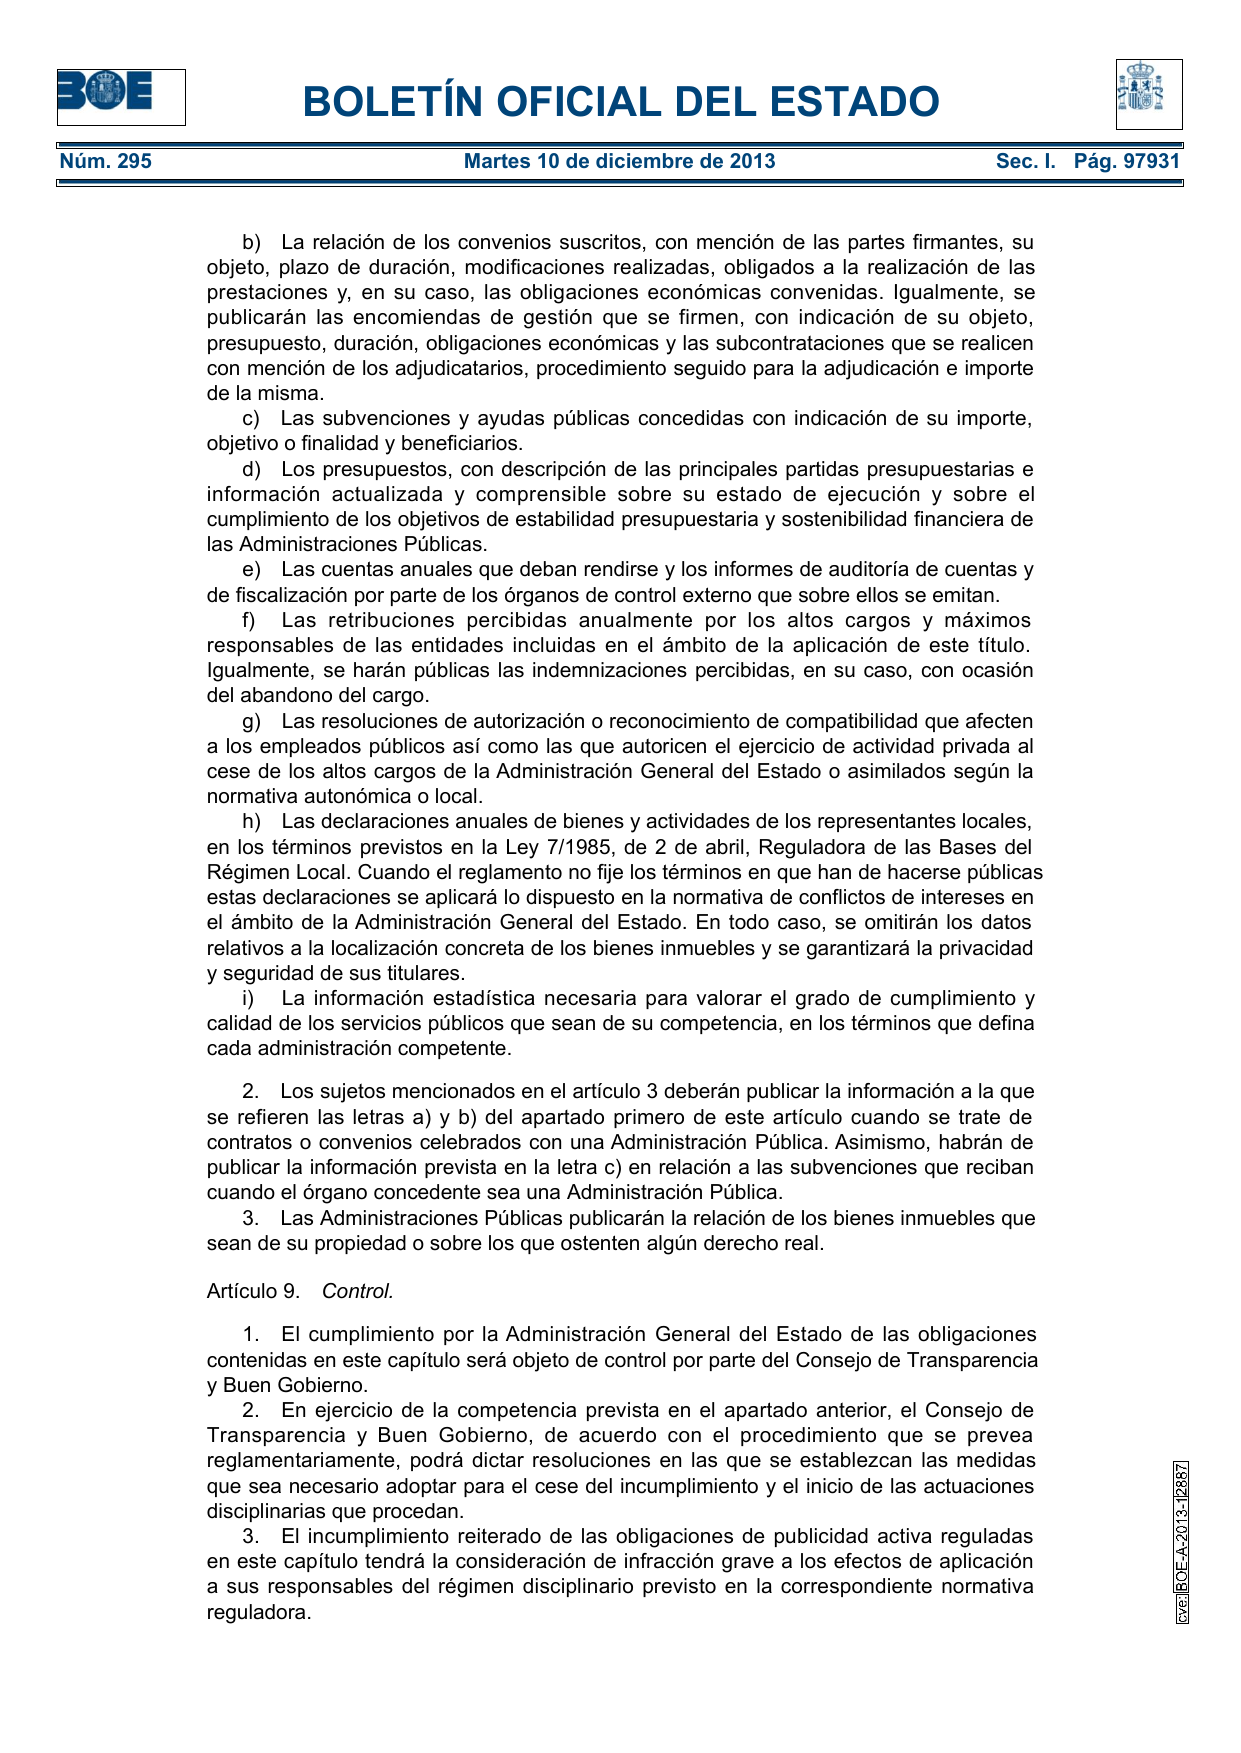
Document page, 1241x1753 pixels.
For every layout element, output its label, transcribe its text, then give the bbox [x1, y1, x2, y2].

text responsables de las entidades incluidas en el ámbito de la aplicación de este título. [207, 634, 1059, 657]
text 1 [242, 1323, 254, 1346]
text y Buen Gobierno. [207, 1374, 1058, 1397]
text presupuesto, duración, obligaciones económicas y las subcontrataciones que se realicen [207, 331, 1059, 355]
text Régimen Local. Cuando el reglamento no fije los términos en que han de hacerse públicas [207, 861, 1059, 884]
text de la misma. [207, 382, 1059, 405]
text Las Administraciones Públicas publicarán la relación de los bienes inmuebles que [280, 1206, 1058, 1229]
text c) Las subvenciones y ayudas públicas concedidas con indicación de su importe, [242, 407, 1059, 430]
picture [58, 70, 185, 125]
text cese de los altos cargos de la Administración General del Estado o asimilados según la [207, 760, 1059, 783]
text y seguridad de sus titulares. [207, 962, 1059, 985]
picture [57, 143, 1183, 148]
text se refieren las letras a) y b) del apartado primero de este artículo cuando se trate de [207, 1106, 1059, 1129]
text el ámbito de la Administración General del Estado. En todo caso, se omitirán los datos [207, 911, 1059, 934]
text Martes 10 de diciembre de 2013 [464, 150, 801, 173]
text Sec. I. Pág. 97931 [996, 150, 1206, 173]
text cada administración competente. [207, 1037, 1059, 1061]
text BOLETÍN OFICIAL DEL ESTADO [302, 79, 963, 126]
text 2 [242, 1399, 254, 1422]
text contenidas en este capítulo será objeto de control por parte del Consejo de Transparencia [207, 1348, 1058, 1372]
text b) La relación de los convenios suscritos, con mención de las partes firmantes, su [242, 231, 1059, 254]
text calidad de los servicios públicos que sean de su competencia, en los términos que defina [207, 1012, 1059, 1035]
picture [1174, 1462, 1188, 1496]
text d) Los presupuestos, con descripción de las principales partidas presupuestarias e [242, 457, 1059, 481]
text reguladora. [207, 1601, 1058, 1624]
text objetivo o finalidad y beneficiarios. [207, 432, 1059, 456]
text a los empleados públicos así como las que autoricen el ejercicio de actividad privada al [207, 735, 1059, 758]
text publicarán las encomiendas de gestión que se firmen, con indicación de su objeto, [207, 306, 1059, 329]
picture [1117, 60, 1182, 129]
text 3. [242, 1206, 280, 1229]
text del abandono del cargo. [207, 684, 1059, 708]
text cumplimiento de los objetivos de estabilidad presupuestaria y sostenibilidad financiera de [207, 508, 1059, 531]
text objeto, plazo de duración, modificaciones realizadas, obligados a la realización de las [207, 256, 1059, 279]
text Transparencia y Buen Gobierno, de acuerdo con el procedimiento que se prevea [207, 1424, 1058, 1447]
text las Administraciones Públicas. [207, 533, 1059, 556]
text contratos o convenios celebrados con una Administración Pública. Asimismo, habrán de [207, 1131, 1059, 1154]
text sean de su propiedad o sobre los que ostenten algún derecho real. [207, 1232, 850, 1255]
text e) Las cuentas anuales que deban rendirse y los informes de auditoría de cuentas y [242, 558, 1059, 582]
text Igualmente, se harán públicas las indemnizaciones percibidas, en su caso, con ocasión [207, 659, 1059, 682]
text prestaciones y, en su caso, las obligaciones económicas convenidas. Igualmente, se [207, 281, 1059, 304]
text . [254, 1525, 281, 1548]
text reglamentariamente, podrá dictar resoluciones en las que se establezcan las medidas [207, 1449, 1058, 1472]
text que sea necesario adoptar para el cese del incumplimiento y el inicio de las actuaciones [207, 1474, 1058, 1498]
text h) Las declaraciones anuales de bienes y actividades de los representantes locales, [242, 810, 1059, 834]
text normativa autonómica o local. [207, 785, 1059, 808]
picture [57, 180, 1183, 186]
text f) Las retribuciones percibidas anualmente por los altos cargos y máximos [242, 609, 1059, 632]
picture [1177, 1595, 1188, 1623]
text estas declaraciones se aplicará lo dispuesto en la normativa de conflictos de intereses en [207, 886, 1059, 909]
text publicar la información prevista en la letra c) en relación a las subvenciones que reciban [207, 1156, 1059, 1179]
text i) La información estadística necesaria para valorar el grado de cumplimiento y [242, 987, 1059, 1010]
picture [1174, 1497, 1188, 1592]
text Artículo 9. Control. [207, 1280, 419, 1303]
text relativos a la localización concreta de los bienes inmuebles y se garantizará la privacidad [207, 936, 1059, 960]
text 2. [242, 1080, 280, 1103]
text . [254, 1323, 281, 1346]
text Los sujetos mencionados en el artículo 3 deberán publicar la información a la que [280, 1080, 1058, 1103]
text a sus responsables del régimen disciplinario previsto en la correspondiente normativa [207, 1575, 1058, 1598]
text En ejercicio de la competencia prevista en el apartado anterior, el Consejo de [281, 1399, 1058, 1422]
text 3 [242, 1525, 254, 1548]
text . [254, 1399, 281, 1422]
text g) Las resoluciones de autorización o reconocimiento de compatibilidad que afecten [242, 709, 1059, 733]
text con mención de los adjudicatarios, procedimiento seguido para la adjudicación e importe [207, 357, 1059, 380]
text en este capítulo tendrá la consideración de infracción grave a los efectos de aplicación [207, 1550, 1058, 1573]
text El incumplimiento reiterado de las obligaciones de publicidad activa reguladas [281, 1525, 1058, 1548]
text en los términos previstos en la Ley 7/1985, de 2 de abril, Reguladora de las Bases del [207, 836, 1059, 859]
text El cumplimiento por la Administración General del Estado de las obligaciones [281, 1323, 1059, 1346]
text de fiscalización por parte de los órganos de control externo que sobre ellos se emitan. [207, 583, 1059, 607]
text información actualizada y comprensible sobre su estado de ejecución y sobre el [207, 483, 1059, 506]
text cuando el órgano concedente sea una Administración Pública. [207, 1181, 1059, 1204]
text Núm. 295 [59, 150, 177, 173]
text disciplinarias que procedan. [207, 1500, 1058, 1523]
